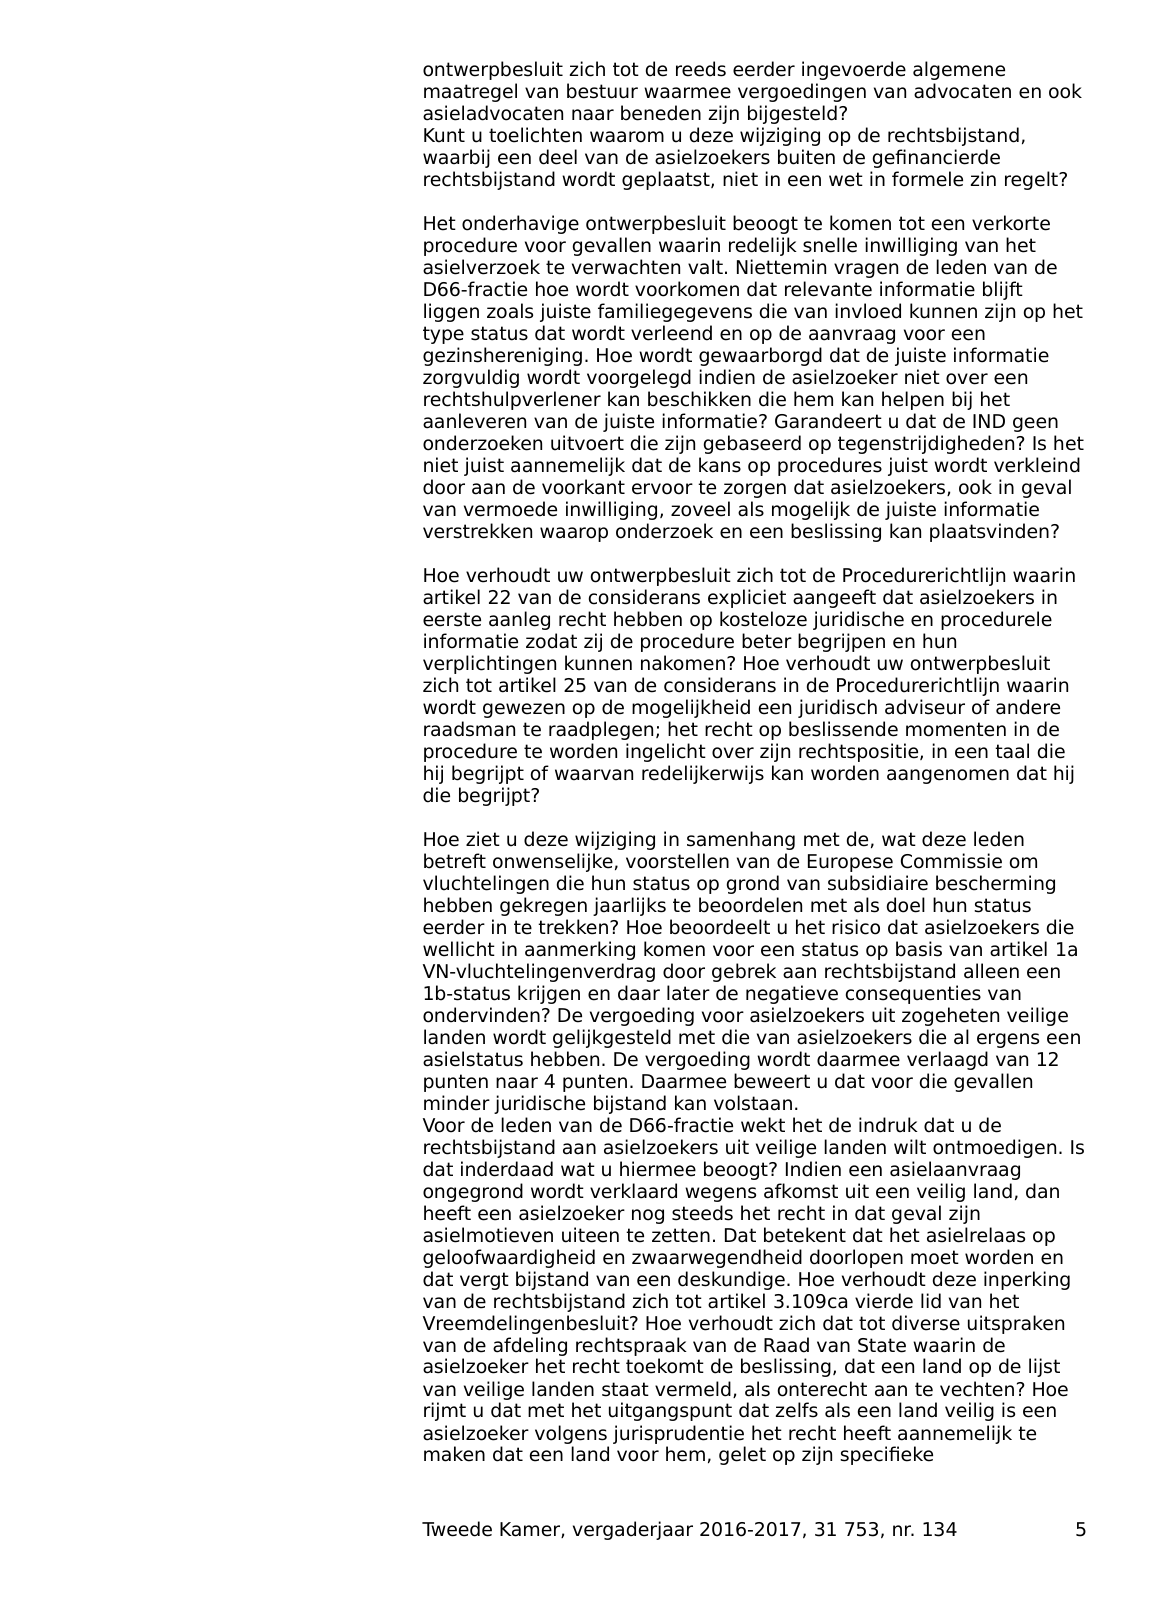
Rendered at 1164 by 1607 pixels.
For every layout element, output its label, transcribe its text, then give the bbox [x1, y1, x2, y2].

text Kunt u toelichten waarom u deze wijziging op de rechtsbijstand, waarbij een deel van de asielzoekers buiten de gefinancierde rechtsbijstand wordt geplaatst, niet in een wet in formele zin regelt? [422, 125, 1087, 191]
text Hoe ziet u deze wijziging in samenhang met de, wat deze leden betreft onwenselijke, voorstellen van de Europese Commissie om vluchtelingen die hun status op grond van subsidiaire bescherming hebben gekregen jaarlijks te beoordelen met als doel hun status eerder in te trekken? Hoe beoordeelt u het risico dat asielzoekers die wellicht in aanmerking komen voor een status op basis van artikel 1a VN-vluchtelingenverdrag door gebrek aan rechtsbijstand alleen een 1b-status krijgen en daar later de negatieve consequenties van ondervinden? De vergoeding voor asielzoekers uit zogeheten veilige landen wordt gelijkgesteld met die van asielzoekers die al ergens een asielstatus hebben. De vergoeding wordt daarmee verlaagd van 12 punten naar 4 punten. Daarmee beweert u dat voor die gevallen minder juridische bijstand kan volstaan. [422, 829, 1087, 1115]
text Voor de leden van de D66-fractie wekt het de indruk dat u de rechtsbijstand aan asielzoekers uit veilige landen wilt ontmoedigen. Is dat inderdaad wat u hiermee beoogt? Indien een asielaanvraag ongegrond wordt verklaard wegens afkomst uit een veilig land, dan heeft een asielzoeker nog steeds het recht in dat geval zijn asielmotieven uiteen te zetten. Dat betekent dat het asielrelaas op geloofwaardigheid en zwaarwegendheid doorlopen moet worden en dat vergt bijstand van een deskundige. Hoe verhoudt deze inperking van de rechtsbijstand zich tot artikel 3.109ca vierde lid van het Vreemdelingenbesluit? Hoe verhoudt zich dat tot diverse uitspraken van de afdeling rechtspraak van de Raad van State waarin de asielzoeker het recht toekomt de beslissing, dat een land op de lijst van veilige landen staat vermeld, als onterecht aan te vechten? Hoe rijmt u dat met het uitgangspunt dat zelfs als een land veilig is een asielzoeker volgens jurisprudentie het recht heeft aannemelijk te maken dat een land voor hem, gelet op zijn specifieke [422, 1115, 1087, 1466]
text Het onderhavige ontwerpbesluit beoogt te komen tot een verkorte procedure voor gevallen waarin redelijk snelle inwilliging van het asielverzoek te verwachten valt. Niettemin vragen de leden van de D66-fractie hoe wordt voorkomen dat relevante informatie blijft liggen zoals juiste familiegegevens die van invloed kunnen zijn op het type status dat wordt verleend en op de aanvraag voor een gezinshereniging. Hoe wordt gewaarborgd dat de juiste informatie zorgvuldig wordt voorgelegd indien de asielzoeker niet over een rechtshulpverlener kan beschikken die hem kan helpen bij het aanleveren van de juiste informatie? Garandeert u dat de IND geen onderzoeken uitvoert die zijn gebaseerd op tegenstrijdigheden? Is het niet juist aannemelijk dat de kans op procedures juist wordt verkleind door aan de voorkant ervoor te zorgen dat asielzoekers, ook in geval van vermoede inwilliging, zoveel als mogelijk de juiste informatie verstrekken waarop onderzoek en een beslissing kan plaatsvinden? [422, 213, 1087, 543]
text ontwerpbesluit zich tot de reeds eerder ingevoerde algemene maatregel van bestuur waarmee vergoedingen van advocaten en ook asieladvocaten naar beneden zijn bijgesteld? [422, 59, 1087, 125]
text Hoe verhoudt uw ontwerpbesluit zich tot de Procedurerichtlijn waarin artikel 22 van de considerans expliciet aangeeft dat asielzoekers in eerste aanleg recht hebben op kosteloze juridische en procedurele informatie zodat zij de procedure beter begrijpen en hun verplichtingen kunnen nakomen? Hoe verhoudt uw ontwerpbesluit zich tot artikel 25 van de considerans in de Procedurerichtlijn waarin wordt gewezen op de mogelijkheid een juridisch adviseur of andere raadsman te raadplegen; het recht op beslissende momenten in de procedure te worden ingelicht over zijn rechtspositie, in een taal die hij begrijpt of waarvan redelijkerwijs kan worden aangenomen dat hij die begrijpt? [422, 565, 1087, 807]
